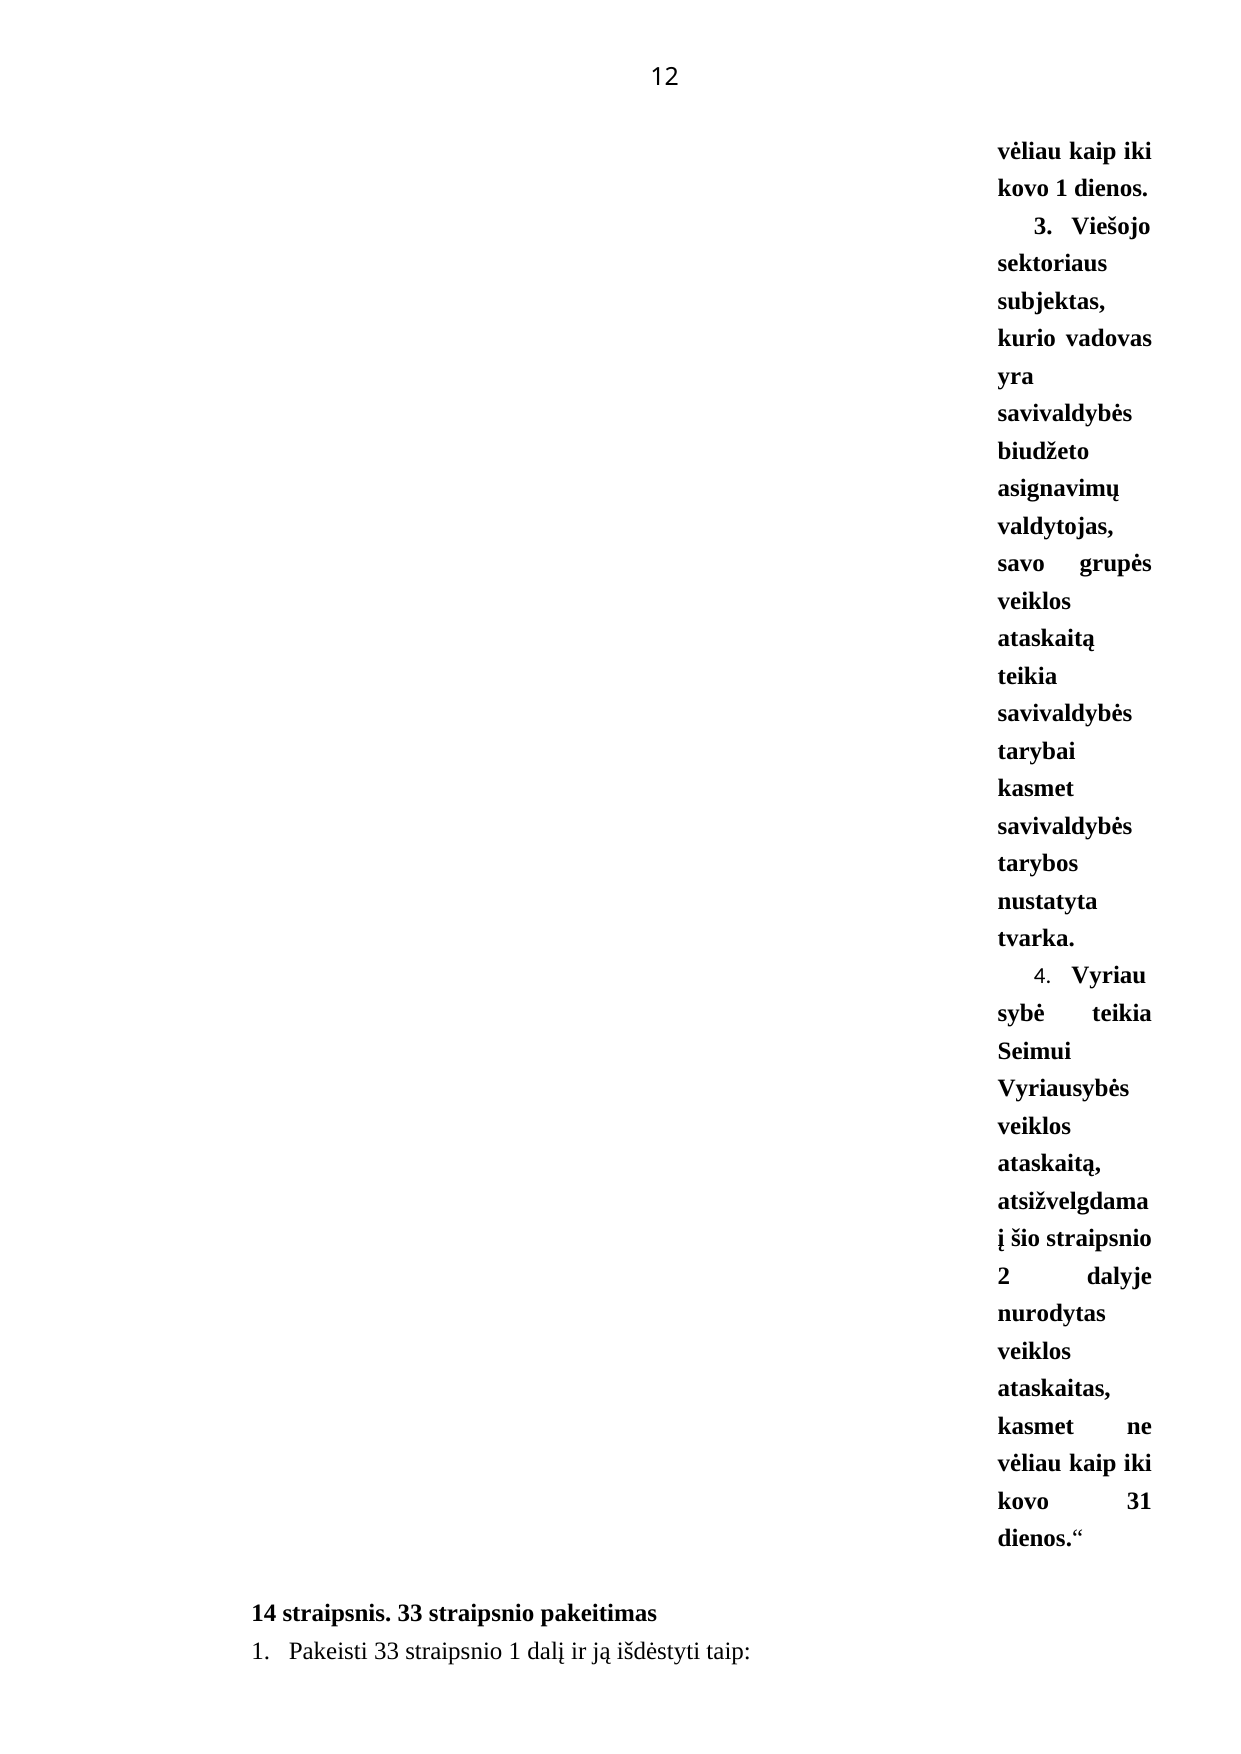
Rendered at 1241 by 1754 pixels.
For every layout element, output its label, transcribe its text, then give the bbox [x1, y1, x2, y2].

list vėliau kaip iki kovo 1 dienos. [960, 127, 1152, 202]
list Pakeisti 33 straipsnio 1 dalį ir ją išdėstyti taip: [251, 1627, 1152, 1665]
list 14 straipsnis. 33 straipsnio pakeitimas [251, 1590, 1152, 1627]
list Vyriausybė teikia Seimui Vyriausybės veiklos ataskaitą, atsižvelgdama į šio straipsnio 2 dalyje nurodytas veiklos ataskaitas, kasmet ne vėliau kaip iki kovo 31 dienos.“ [960, 952, 1152, 1552]
list Viešojo sektoriaus subjektas, kurio vadovas yra savivaldybės biudžeto asignavimų valdytojas, savo grupės veiklos ataskaitą teikia savivaldybės tarybai kasmet savivaldybės tarybos nustatyta tvarka. [960, 202, 1152, 952]
